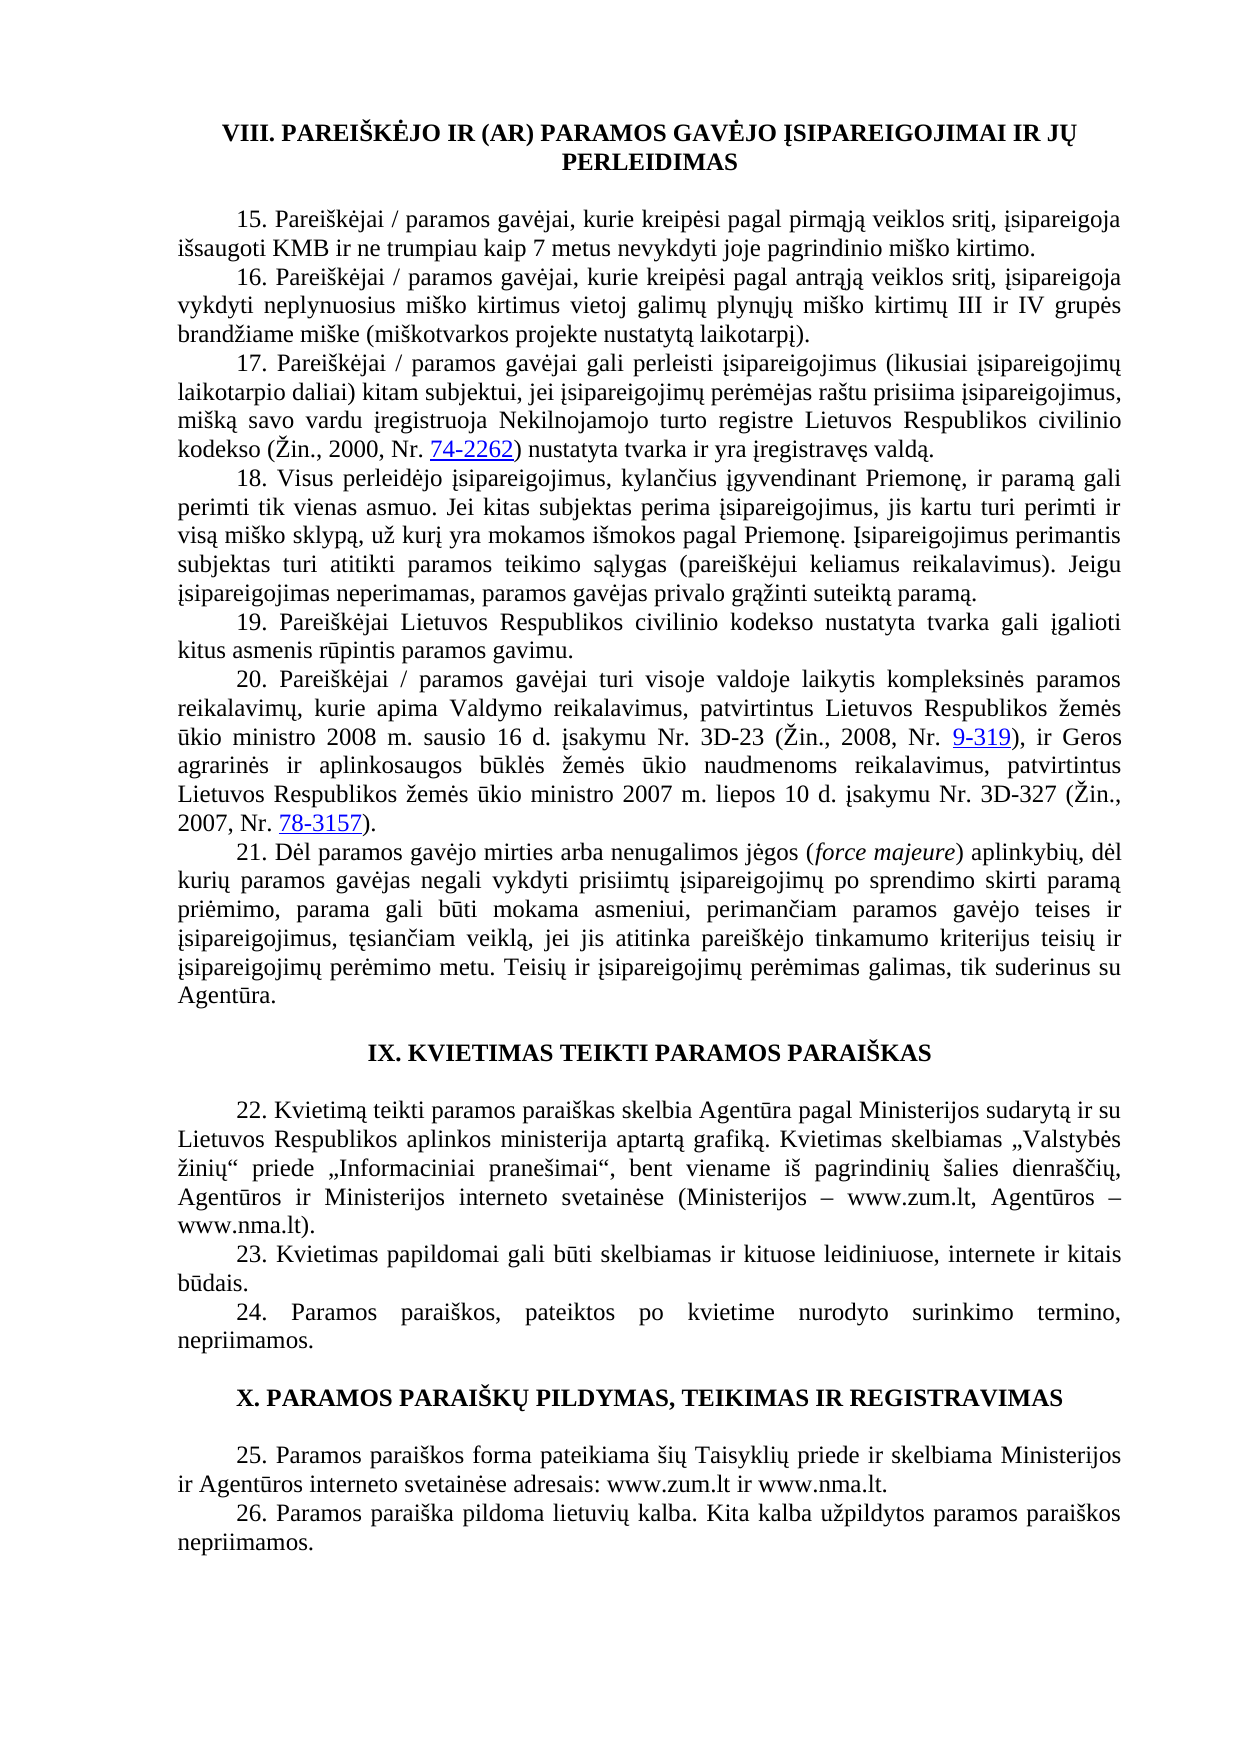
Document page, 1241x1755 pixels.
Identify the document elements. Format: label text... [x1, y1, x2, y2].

text 19. Pareiškėjai Lietuvos Respublikos civilinio kodekso nustatyta tvarka gali įgalioti kitus asmenis rūpintis paramos gavimu. [177, 607, 1122, 664]
text 21. Dėl paramos gavėjo mirties arba nenugalimos jėgos (force majeure) aplinkybių, dėl kurių paramos gavėjas negali vykdyti prisiimtų įsipareigojimų po sprendimo skirti paramą priėmimo, parama gali būti mokama asmeniui, perimančiam paramos gavėjo teises ir įsipareigojimus, tęsiančiam veiklą, jei jis atitinka pareiškėjo tinkamumo kriterijus teisių ir įsipareigojimų perėmimo metu. Teisių ir įsipareigojimų perėmimas galimas, tik suderinus su Agentūra. [177, 837, 1122, 1009]
text 17. Pareiškėjai / paramos gavėjai gali perleisti įsipareigojimus (likusiai įsipareigojimų laikotarpio daliai) kitam subjektui, jei įsipareigojimų perėmėjas raštu prisiima įsipareigojimus, mišką savo vardu įregistruoja Nekilnojamojo turto registre Lietuvos Respublikos civilinio kodekso (Žin., 2000, Nr. 74-2262) nustatyta tvarka ir yra įregistravęs valdą. [177, 348, 1122, 463]
text 20. Pareiškėjai / paramos gavėjai turi visoje valdoje laikytis kompleksinės paramos reikalavimų, kurie apima Valdymo reikalavimus, patvirtintus Lietuvos Respublikos žemės ūkio ministro 2008 m. sausio 16 d. įsakymu Nr. 3D-23 (Žin., 2008, Nr. 9-319), ir Geros agrarinės ir aplinkosaugos būklės žemės ūkio naudmenoms reikalavimus, patvirtintus Lietuvos Respublikos žemės ūkio ministro 2007 m. liepos 10 d. įsakymu Nr. 3D-327 (Žin., 2007, Nr. 78-3157). [177, 664, 1122, 837]
text 23. Kvietimas papildomai gali būti skelbiamas ir kituose leidiniuose, internete ir kitais būdais. [177, 1239, 1122, 1297]
text 18. Visus perleidėjo įsipareigojimus, kylančius įgyvendinant Priemonę, ir paramą gali perimti tik vienas asmuo. Jei kitas subjektas perima įsipareigojimus, jis kartu turi perimti ir visą miško sklypą, už kurį yra mokamos išmokos pagal Priemonę. Įsipareigojimus perimantis subjektas turi atitikti paramos teikimo sąlygas (pareiškėjui keliamus reikalavimus). Jeigu įsipareigojimas neperimamas, paramos gavėjas privalo grąžinti suteiktą paramą. [177, 463, 1122, 607]
text 26. Paramos paraiška pildoma lietuvių kalba. Kita kalba užpildytos paramos paraiškos nepriimamos. [177, 1498, 1122, 1556]
text 15. Pareiškėjai / paramos gavėjai, kurie kreipėsi pagal pirmąją veiklos sritį, įsipareigoja išsaugoti KMB ir ne trumpiau kaip 7 metus nevykdyti joje pagrindinio miško kirtimo. [177, 204, 1122, 262]
text VIII. PAREIŠKĖJO IR (AR) PARAMOS GAVĖJO ĮSIPAREIGOJIMAI IR JŲ PERLEIDIMAS [177, 118, 1122, 176]
text IX. KVIETIMAS TEIKTI PARAMOS PARAIŠKAS [177, 1038, 1122, 1067]
text X. PARAMOS PARAIŠKŲ PILDYMAS, TEIKIMAS IR REGISTRAVIMAS [177, 1383, 1122, 1412]
text 22. Kvietimą teikti paramos paraiškas skelbia Agentūra pagal Ministerijos sudarytą ir su Lietuvos Respublikos aplinkos ministerija aptartą grafiką. Kvietimas skelbiamas „Valstybės žinių“ priede „Informaciniai pranešimai“, bent viename iš pagrindinių šalies dienraščių, Agentūros ir Ministerijos interneto svetainėse (Ministerijos – www.zum.lt, Agentūros – www.nma.lt). [177, 1096, 1122, 1239]
text 25. Paramos paraiškos forma pateikiama šių Taisyklių priede ir skelbiama Ministerijos ir Agentūros interneto svetainėse adresais: www.zum.lt ir www.nma.lt. [177, 1441, 1122, 1498]
text 24. Paramos paraiškos, pateiktos po kvietime nurodyto surinkimo termino, nepriimamos. [177, 1297, 1122, 1354]
text 16. Pareiškėjai / paramos gavėjai, kurie kreipėsi pagal antrąją veiklos sritį, įsipareigoja vykdyti neplynuosius miško kirtimus vietoj galimų plynųjų miško kirtimų III ir IV grupės brandžiame miške (miškotvarkos projekte nustatytą laikotarpį). [177, 262, 1122, 348]
